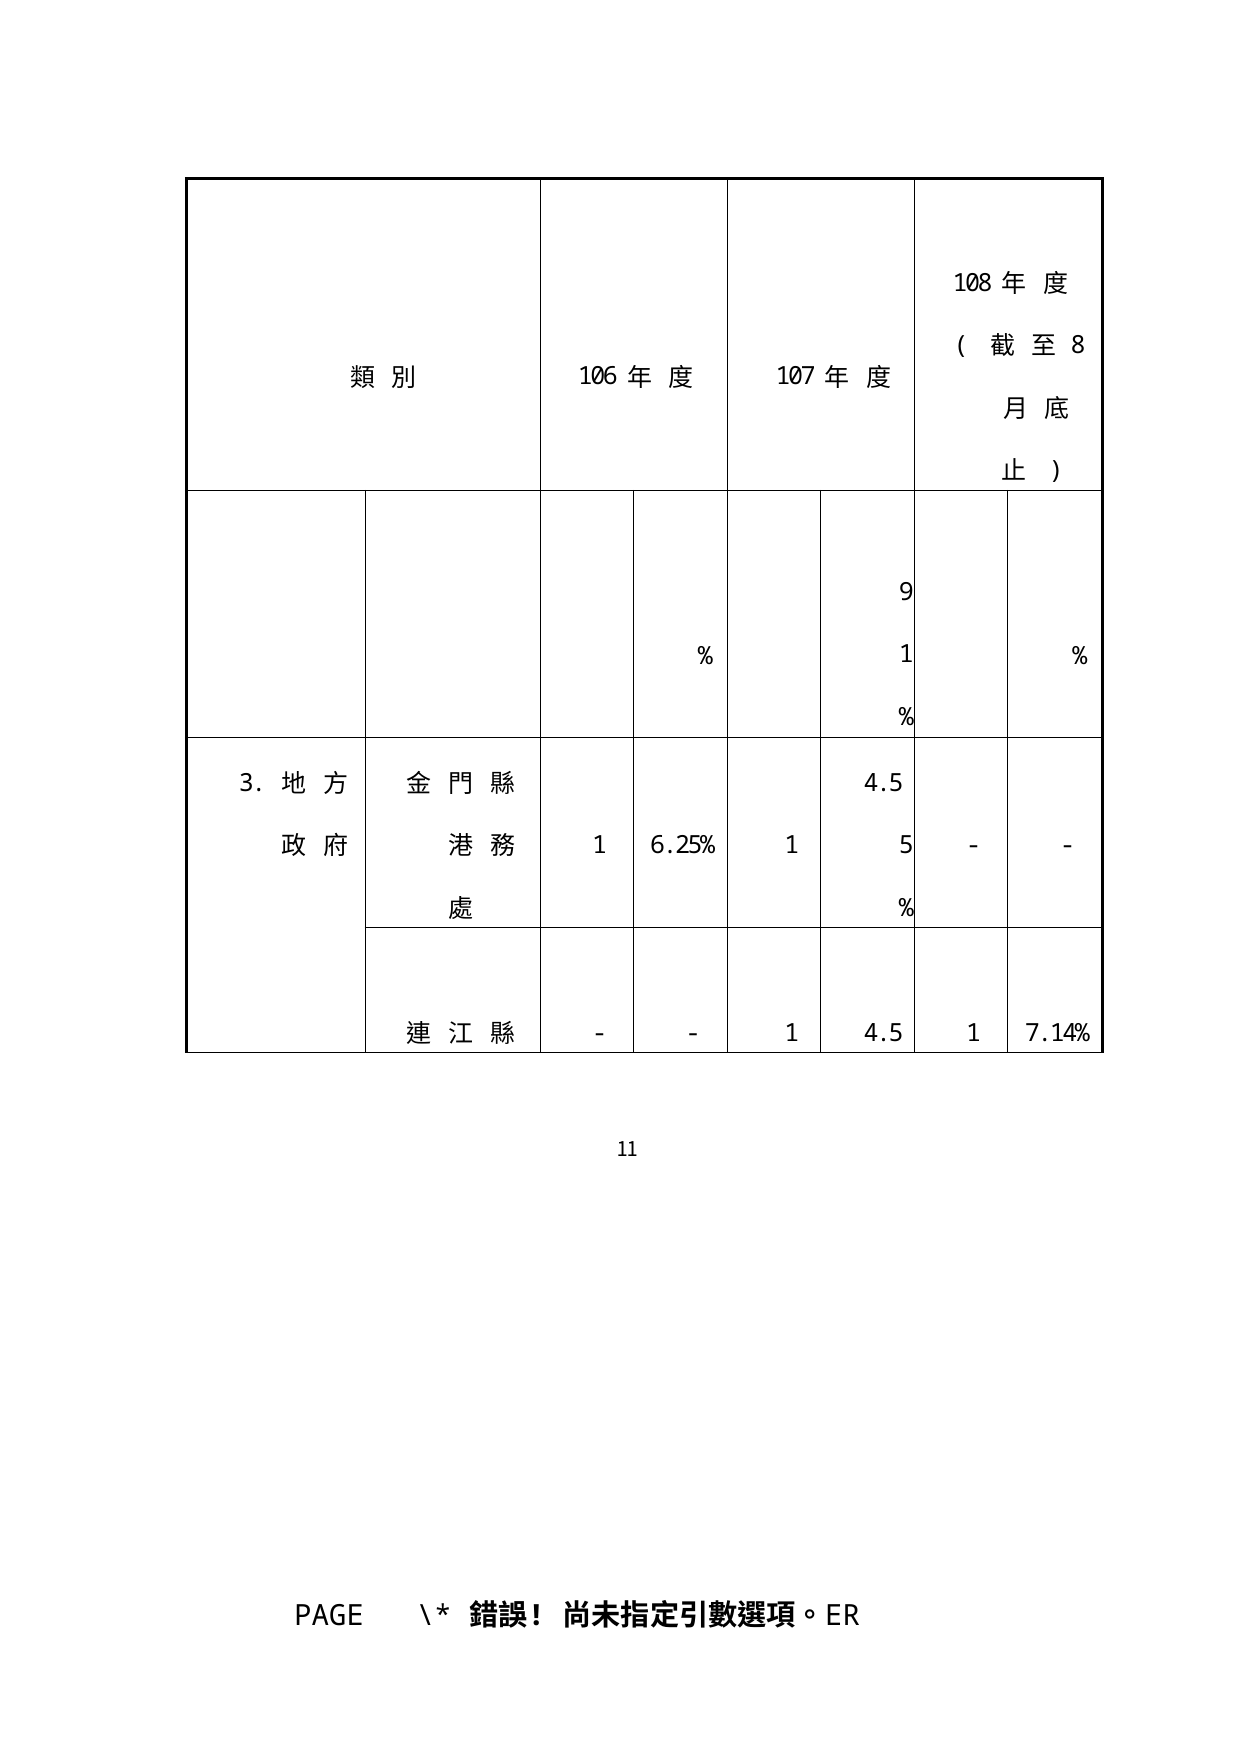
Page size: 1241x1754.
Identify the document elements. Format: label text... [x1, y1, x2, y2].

table_header 106年度 [541, 180, 727, 490]
table_cell - [541, 928, 633, 1052]
table_cell 4.55% [821, 738, 914, 927]
table_cell 1 [541, 738, 633, 927]
table_cell 1 [728, 738, 820, 927]
table_cell 6.25% [634, 738, 727, 927]
table_cell [366, 491, 540, 737]
table_cell 4.5 [821, 928, 914, 1052]
table_cell 7.14% [1008, 928, 1101, 1052]
table_cell % [634, 491, 727, 737]
table_cell [541, 491, 633, 737]
table_cell 1 [728, 928, 820, 1052]
table_header 108年度 (截至8月底止) [915, 180, 1101, 490]
table_cell 金門縣港務處 [366, 738, 540, 927]
table_cell 91% [821, 491, 914, 737]
table_cell - [634, 928, 727, 1052]
table_header 類別 [188, 180, 540, 490]
table_cell [728, 491, 820, 737]
table_cell 3.地方政府 [188, 738, 365, 1052]
table_cell 1 [915, 928, 1007, 1052]
table_cell [188, 491, 365, 737]
table_header 107年度 [728, 180, 914, 490]
table_cell % [1008, 491, 1101, 737]
table_cell - [915, 738, 1007, 927]
table_cell [915, 491, 1007, 737]
table_cell - [1008, 738, 1101, 927]
table_cell 連江縣 [366, 928, 540, 1052]
